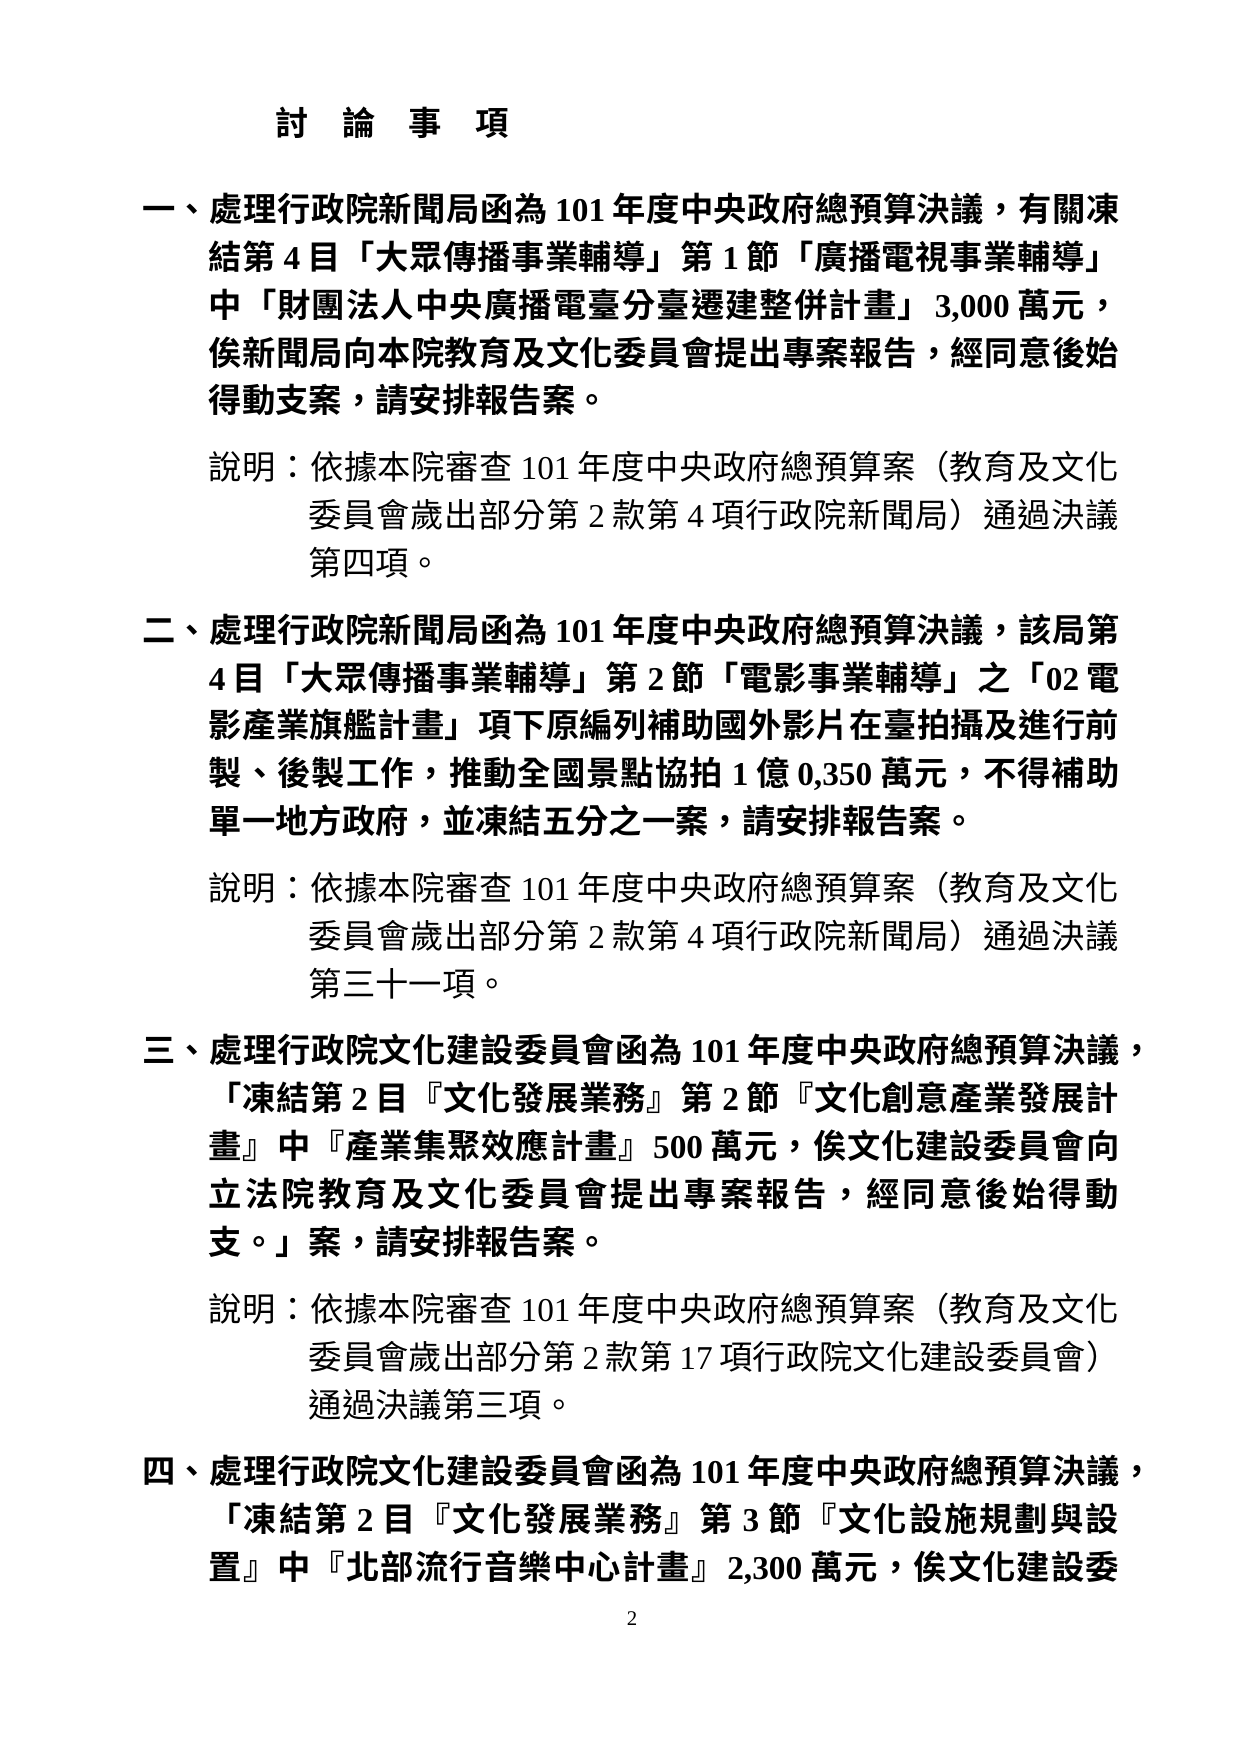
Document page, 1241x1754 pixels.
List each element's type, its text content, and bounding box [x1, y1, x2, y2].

text 二、處理行政院新聞局函為101年度中央政府總預算決議，該局第4目「大眾傳播事業輔導」第2節「電影事業輔導」之「02電影產業旗艦計畫」項下原編列補助國外影片在臺拍攝及進行前製、後製工作，推動全國景點協拍1億0,350萬元，不得補助單一地方政府，並凍結五分之一案，請安排報告案。 [142, 604, 1120, 843]
text 說明：依據本院審查101年度中央政府總預算案（教育及文化委員會歲出部分第2款第17項行政院文化建設委員會）通過決議第三項。 [208, 1283, 1120, 1427]
text 一、處理行政院新聞局函為101年度中央政府總預算決議，有關凍結第4目「大眾傳播事業輔導」第1節「廣播電視事業輔導」中「財團法人中央廣播電臺分臺遷建整併計畫」3,000萬元，俟新聞局向本院教育及文化委員會提出專案報告，經同意後始得動支案，請安排報告案。 [142, 183, 1120, 422]
text 四、處理行政院文化建設委員會函為101年度中央政府總預算決議，「凍結第2目『文化發展業務』第3節『文化設施規劃與設置』中『北部流行音樂中心計畫』2,300萬元，俟文化建設委員會向立法院教育及文化委員會提出專案報告，經同意後始得動支。」案，請安排報告案。 [142, 1445, 1120, 1589]
text 討 論 事 項 [142, 97, 1120, 145]
text 說明：依據本院審查101年度中央政府總預算案（教育及文化委員會歲出部分第2款第4項行政院新聞局）通過決議第三十一項。 [208, 862, 1120, 1006]
text 三、處理行政院文化建設委員會函為101年度中央政府總預算決議，「凍結第2目『文化發展業務』第2節『文化創意產業發展計畫』中『產業集聚效應計畫』500萬元，俟文化建設委員會向立法院教育及文化委員會提出專案報告，經同意後始得動支。」案，請安排報告案。 [142, 1024, 1120, 1264]
text 說明：依據本院審查101年度中央政府總預算案（教育及文化委員會歲出部分第2款第4項行政院新聞局）通過決議第四項。 [208, 441, 1120, 585]
